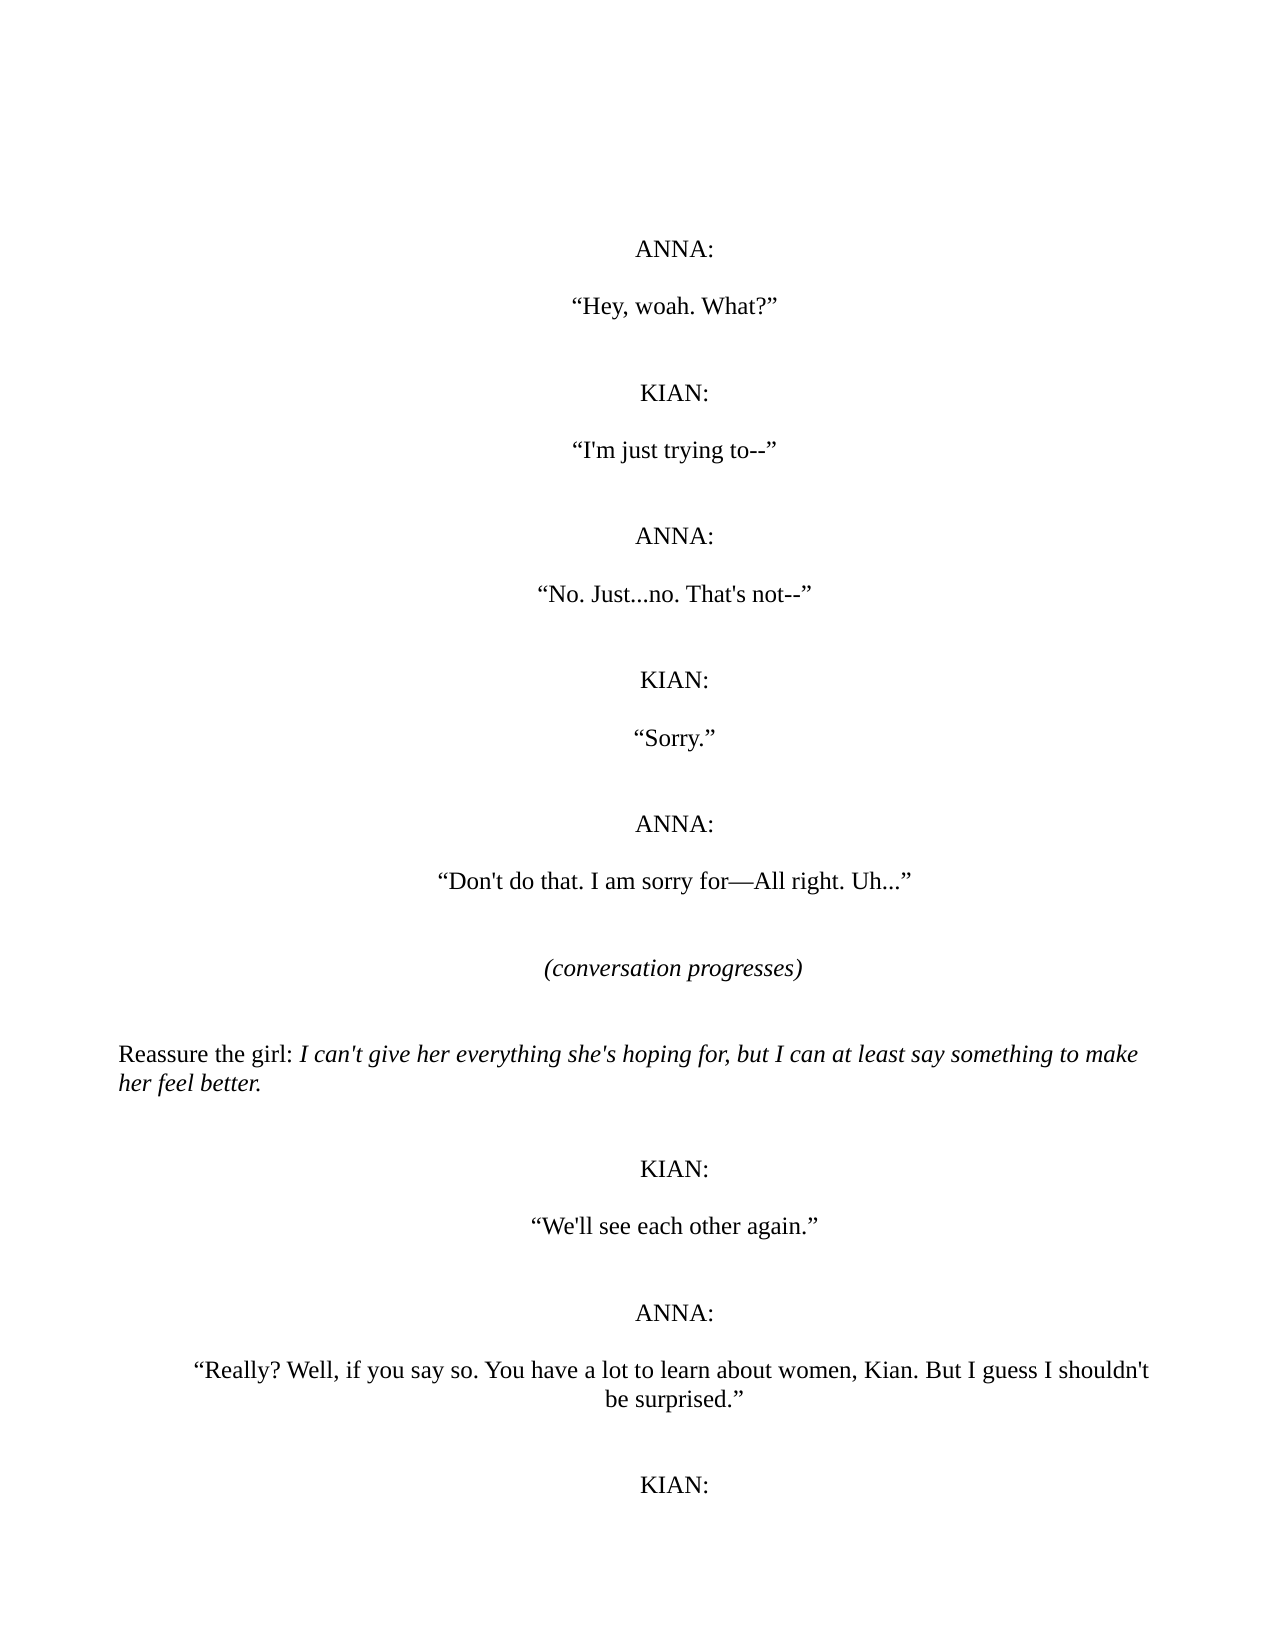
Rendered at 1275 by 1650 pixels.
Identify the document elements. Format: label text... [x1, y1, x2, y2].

text ANNA: [118, 1298, 1157, 1326]
text ANNA: [118, 809, 1157, 838]
text Reassure the girl: I can't give her everything she's hoping for, but I can at least say something to make her feel better. [118, 1039, 1157, 1096]
text (conversation progresses) [118, 953, 1157, 981]
text KIAN: [118, 378, 1157, 406]
text KIAN: [118, 665, 1157, 694]
text “I'm just trying to--” [118, 435, 1157, 464]
text KIAN: [118, 1470, 1157, 1499]
text “We'll see each other again.” [118, 1211, 1157, 1240]
text “Hey, woah. What?” [118, 291, 1157, 320]
text “Really? Well, if you say so. You have a lot to learn about women, Kian. But I guess I shouldn't be surprised.” [118, 1355, 1157, 1413]
text “Don't do that. I am sorry for—All right. Uh...” [118, 866, 1157, 895]
text “No. Just...no. That's not--” [118, 579, 1157, 608]
text “Sorry.” [118, 723, 1157, 751]
text KIAN: [118, 1154, 1157, 1183]
text ANNA: [118, 234, 1157, 263]
text ANNA: [118, 521, 1157, 550]
